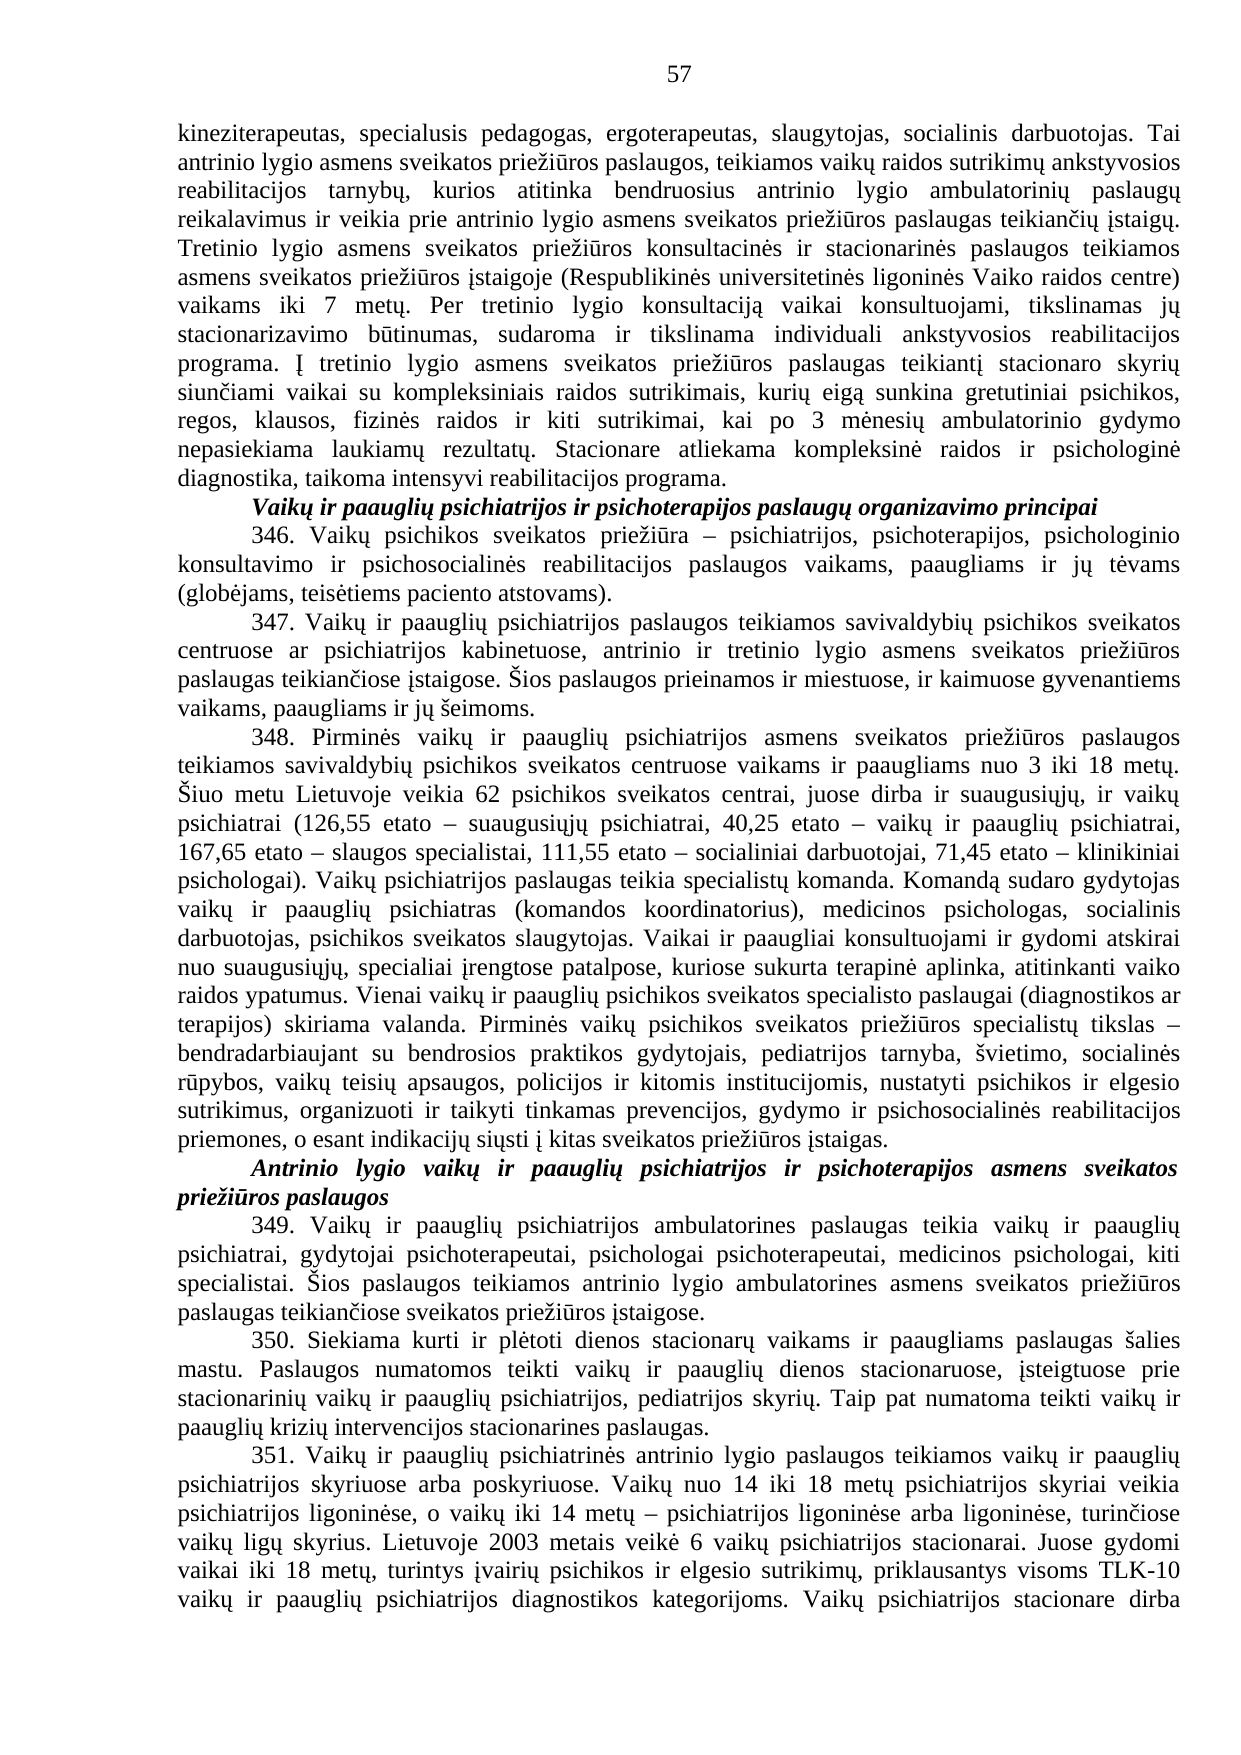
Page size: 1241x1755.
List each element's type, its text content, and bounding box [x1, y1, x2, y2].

text 350. Siekiama kurti ir plėtoti dienos stacionarų vaikams ir paaugliams paslaugas šalies mastu. Paslaugos numatomos teikti vaikų ir paauglių dienos stacionaruose, įsteigtuose prie stacionarinių vaikų ir paauglių psichiatrijos, pediatrijos skyrių. Taip pat numatoma teikti vaikų ir paauglių krizių intervencijos stacionarines paslaugas. [177, 1326, 1181, 1441]
text Vaikų ir paauglių psichiatrijos ir psichoterapijos paslaugų organizavimo principai [177, 492, 1181, 521]
text Antrinio lygio vaikų ir paauglių psichiatrijos ir psichoterapijos asmens sveikatos priežiūros paslaugos [177, 1153, 1181, 1211]
text 351. Vaikų ir paauglių psichiatrinės antrinio lygio paslaugos teikiamos vaikų ir paauglių psichiatrijos skyriuose arba poskyriuose. Vaikų nuo 14 iki 18 metų psichiatrijos skyriai veikia psichiatrijos ligoninėse, o vaikų iki 14 metų – psichiatrijos ligoninėse arba ligoninėse, turinčiose vaikų ligų skyrius. Lietuvoje 2003 metais veikė 6 vaikų psichiatrijos stacionarai. Juose gydomi vaikai iki 18 metų, turintys įvairių psichikos ir elgesio sutrikimų, priklausantys visoms TLK-10 vaikų ir paauglių psichiatrijos diagnostikos kategorijoms. Vaikų psichiatrijos stacionare dirba [177, 1441, 1181, 1613]
text 346. Vaikų psichikos sveikatos priežiūra – psichiatrijos, psichoterapijos, psichologinio konsultavimo ir psichosocialinės reabilitacijos paslaugos vaikams, paaugliams ir jų tėvams (globėjams, teisėtiems paciento atstovams). [177, 521, 1181, 607]
text kineziterapeutas, specialusis pedagogas, ergoterapeutas, slaugytojas, socialinis darbuotojas. Tai antrinio lygio asmens sveikatos priežiūros paslaugos, teikiamos vaikų raidos sutrikimų ankstyvosios reabilitacijos tarnybų, kurios atitinka bendruosius antrinio lygio ambulatorinių paslaugų reikalavimus ir veikia prie antrinio lygio asmens sveikatos priežiūros paslaugas teikiančių įstaigų. Tretinio lygio asmens sveikatos priežiūros konsultacinės ir stacionarinės paslaugos teikiamos asmens sveikatos priežiūros įstaigoje (Respublikinės universitetinės ligoninės Vaiko raidos centre) vaikams iki 7 metų. Per tretinio lygio konsultaciją vaikai konsultuojami, tikslinamas jų stacionarizavimo būtinumas, sudaroma ir tikslinama individuali ankstyvosios reabilitacijos programa. Į tretinio lygio asmens sveikatos priežiūros paslaugas teikiantį stacionaro skyrių siunčiami vaikai su kompleksiniais raidos sutrikimais, kurių eigą sunkina gretutiniai psichikos, regos, klausos, fizinės raidos ir kiti sutrikimai, kai po 3 mėnesių ambulatorinio gydymo nepasiekiama laukiamų rezultatų. Stacionare atliekama kompleksinė raidos ir psichologinė diagnostika, taikoma intensyvi reabilitacijos programa. [177, 118, 1181, 492]
text 347. Vaikų ir paauglių psichiatrijos paslaugos teikiamos savivaldybių psichikos sveikatos centruose ar psichiatrijos kabinetuose, antrinio ir tretinio lygio asmens sveikatos priežiūros paslaugas teikiančiose įstaigose. Šios paslaugos prieinamos ir miestuose, ir kaimuose gyvenantiems vaikams, paaugliams ir jų šeimoms. [177, 607, 1181, 722]
text 349. Vaikų ir paauglių psichiatrijos ambulatorines paslaugas teikia vaikų ir paauglių psichiatrai, gydytojai psichoterapeutai, psichologai psichoterapeutai, medicinos psichologai, kiti specialistai. Šios paslaugos teikiamos antrinio lygio ambulatorines asmens sveikatos priežiūros paslaugas teikiančiose sveikatos priežiūros įstaigose. [177, 1211, 1181, 1326]
text 348. Pirminės vaikų ir paauglių psichiatrijos asmens sveikatos priežiūros paslaugos teikiamos savivaldybių psichikos sveikatos centruose vaikams ir paaugliams nuo 3 iki 18 metų. Šiuo metu Lietuvoje veikia 62 psichikos sveikatos centrai, juose dirba ir suaugusiųjų, ir vaikų psichiatrai (126,55 etato – suaugusiųjų psichiatrai, 40,25 etato – vaikų ir paauglių psichiatrai, 167,65 etato – slaugos specialistai, 111,55 etato – socialiniai darbuotojai, 71,45 etato – klinikiniai psichologai). Vaikų psichiatrijos paslaugas teikia specialistų komanda. Komandą sudaro gydytojas vaikų ir paauglių psichiatras (komandos koordinatorius), medicinos psichologas, socialinis darbuotojas, psichikos sveikatos slaugytojas. Vaikai ir paaugliai konsultuojami ir gydomi atskirai nuo suaugusiųjų, specialiai įrengtose patalpose, kuriose sukurta terapinė aplinka, atitinkanti vaiko raidos ypatumus. Vienai vaikų ir paauglių psichikos sveikatos specialisto paslaugai (diagnostikos ar terapijos) skiriama valanda. Pirminės vaikų psichikos sveikatos priežiūros specialistų tikslas – bendradarbiaujant su bendrosios praktikos gydytojais, pediatrijos tarnyba, švietimo, socialinės rūpybos, vaikų teisių apsaugos, policijos ir kitomis institucijomis, nustatyti psichikos ir elgesio sutrikimus, organizuoti ir taikyti tinkamas prevencijos, gydymo ir psichosocialinės reabilitacijos priemones, o esant indikacijų siųsti į kitas sveikatos priežiūros įstaigas. [177, 722, 1181, 1153]
